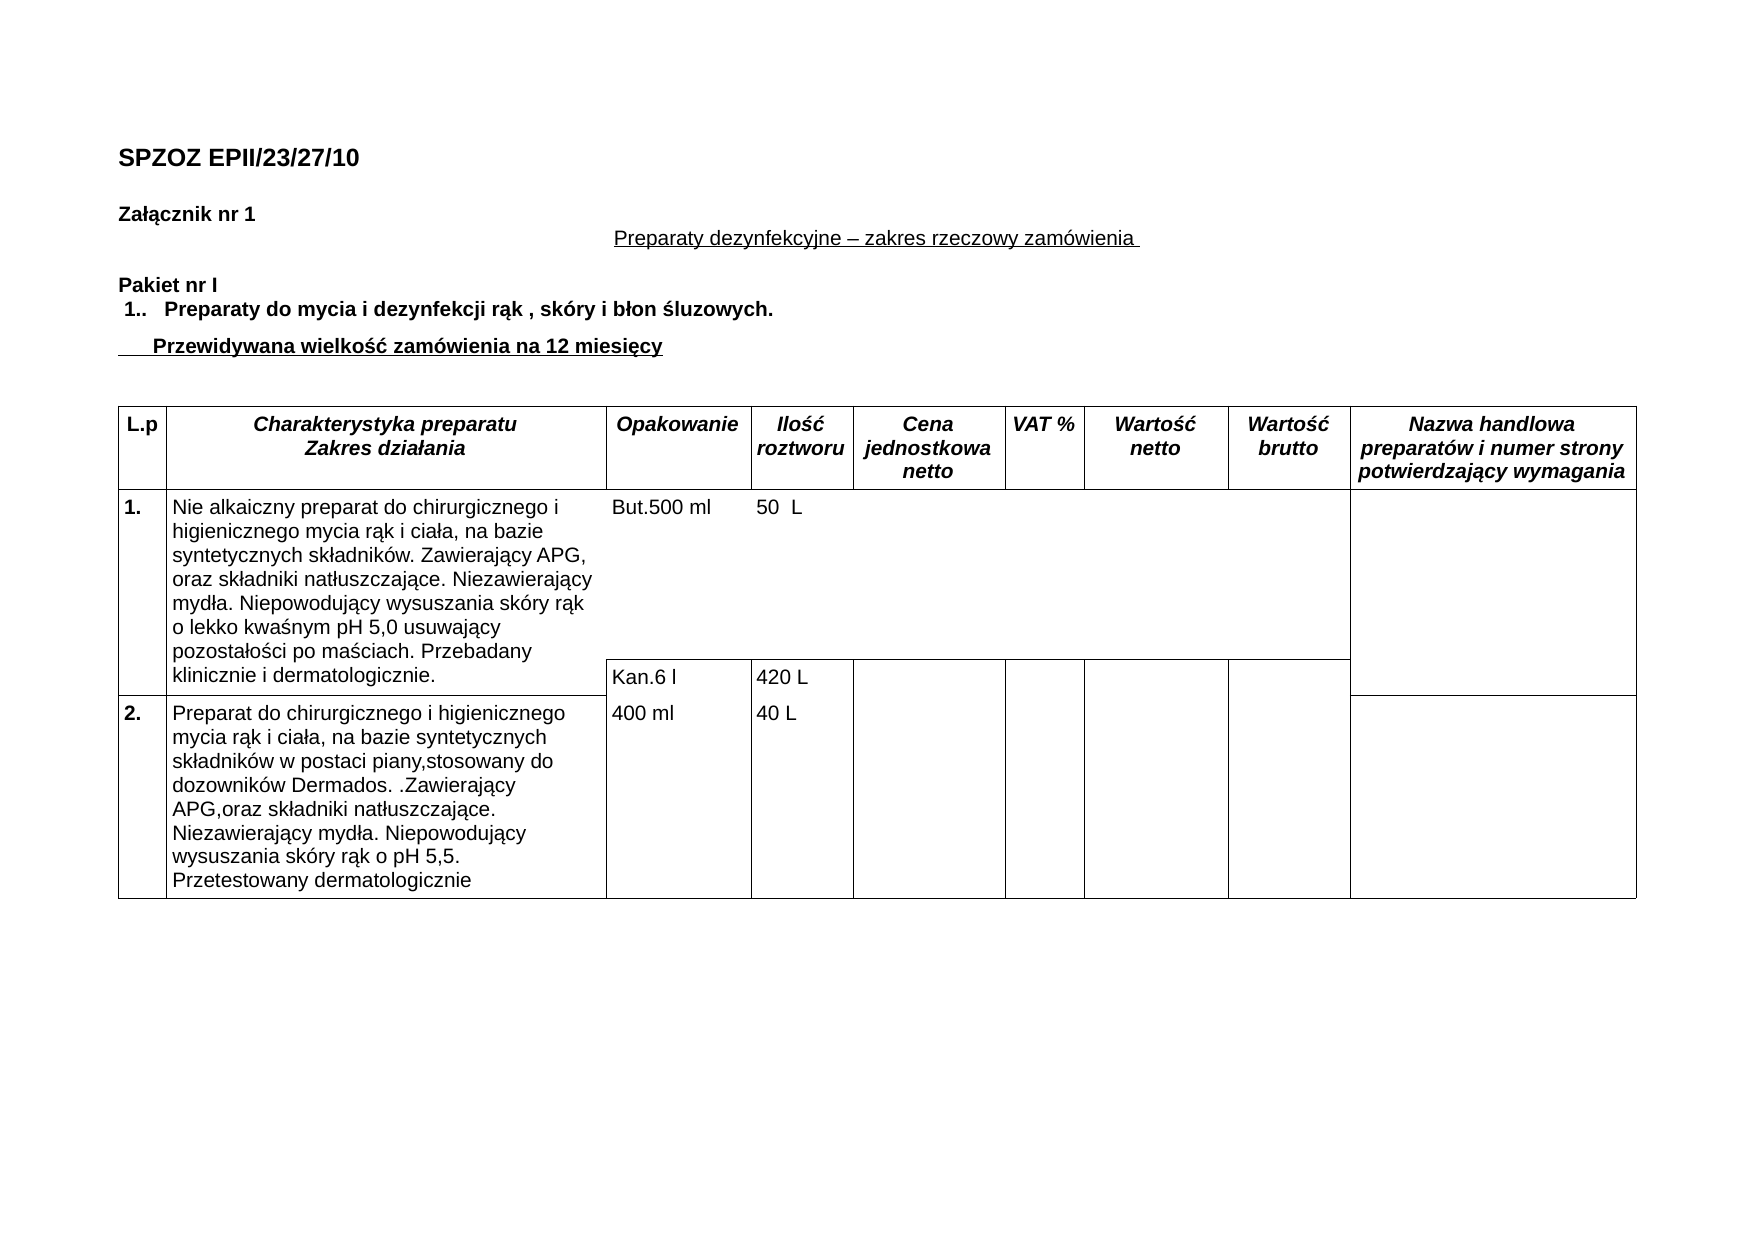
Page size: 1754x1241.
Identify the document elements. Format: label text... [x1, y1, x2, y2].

table_header Ilość roztworu [752, 407, 853, 489]
table_cell [1229, 660, 1350, 695]
table_header VAT % [1006, 407, 1084, 489]
table_header [1005, 490, 1084, 659]
table_cell [1229, 695, 1350, 898]
table_cell [1006, 695, 1084, 898]
table_cell Preparat do chirurgicznego i higienicznego mycia rąk i ciała, na bazie syntetycznych składników w postaci piany,stosowany do dozowników Dermados. .Zawierający APG,oraz składniki natłuszczające. Niezawierający mydła. Niepowodujący wysuszania skóry rąk o pH 5,5. Przetestowany dermatologicznie [167, 696, 606, 898]
table_header [1084, 490, 1228, 659]
table_header Opakowanie [607, 407, 751, 489]
title Preparaty dezynfekcyjne – zakres rzeczowy zamówienia [118, 225, 1636, 249]
table_cell Nie alkaiczny preparat do chirurgicznego i higienicznego mycia rąk i ciała, na bazie syntetycznych składników. Zawierający APG, oraz składniki natłuszczające. Niezawierający mydła. Niepowodujący wysuszania skóry rąk o lekko kwaśnym pH 5,0 usuwający pozostałości po maściach. Przebadany klinicznie i dermatologicznie. [167, 490, 606, 695]
table_cell Kan.6 l [607, 660, 751, 695]
table_cell 400 ml [607, 695, 751, 898]
text 1.. Preparaty do mycia i dezynfekcji rąk , skóry i błon śluzowych. [118, 297, 1636, 321]
table_cell 2. [119, 696, 166, 898]
table_header Cena jednostkowa netto [854, 407, 1005, 489]
text Przewidywana wielkość zamówienia na 12 miesięcy [118, 334, 1636, 358]
table_header Charakterystyka preparatu Zakres działania [167, 407, 606, 489]
table_cell 40 L [752, 695, 853, 898]
table_header 50 L [751, 490, 853, 659]
table_header L.p [119, 407, 166, 489]
table_cell 1. [119, 490, 166, 695]
table_header [1229, 490, 1350, 659]
subtitle Pakiet nr I [118, 273, 1636, 297]
table_cell [1351, 696, 1636, 898]
table_cell [1085, 660, 1228, 695]
table_cell [854, 660, 1005, 695]
table_header [853, 490, 1005, 659]
table_cell [1351, 490, 1636, 695]
table_header But.500 ml [606, 490, 751, 659]
title Załącznik nr 1 [118, 201, 1636, 225]
table_cell [854, 695, 1005, 898]
table_header Wartość netto [1085, 407, 1228, 489]
table_cell [1085, 695, 1228, 898]
table_cell [1006, 660, 1084, 695]
table_header Nazwa handlowa preparatów i numer strony potwierdzający wymagania [1351, 407, 1636, 489]
table_header Wartość brutto [1229, 407, 1350, 489]
table_cell 420 L [752, 660, 853, 695]
